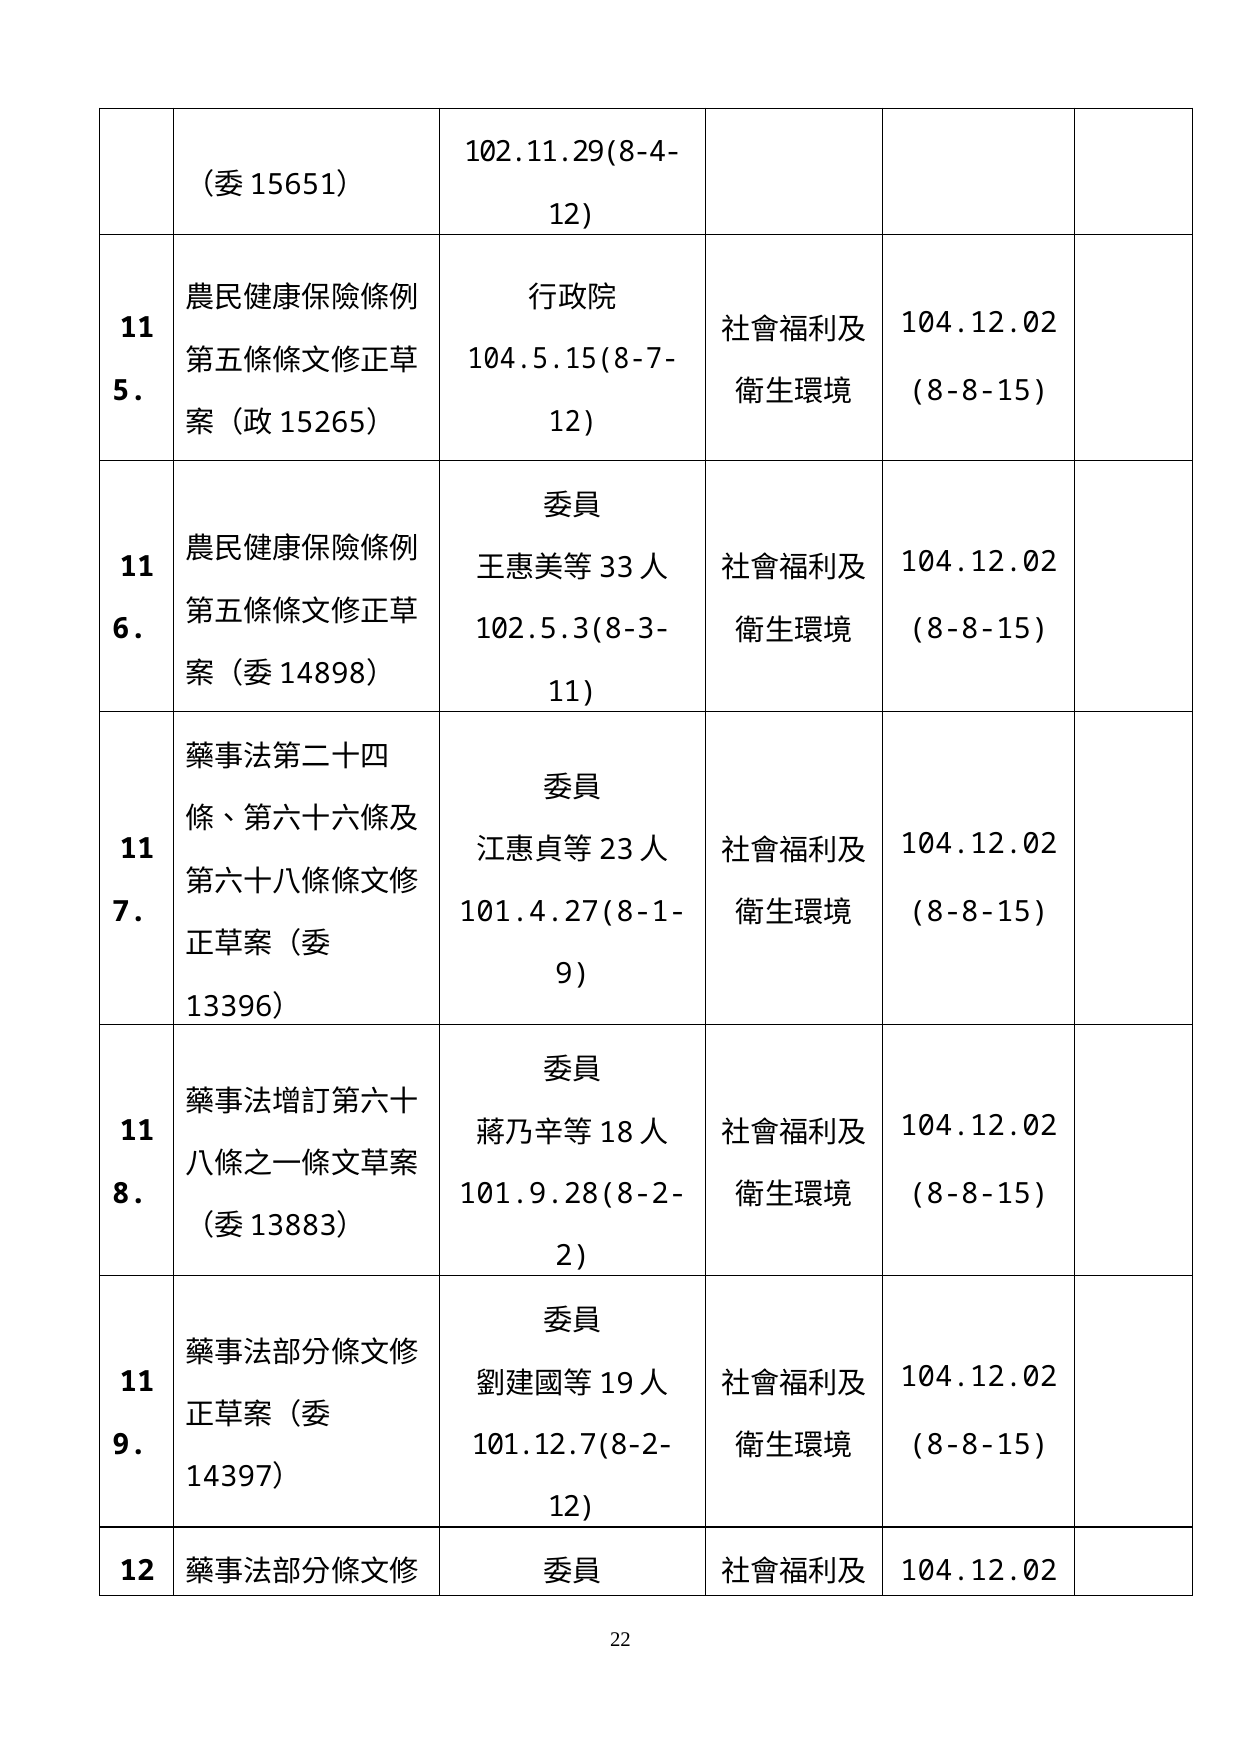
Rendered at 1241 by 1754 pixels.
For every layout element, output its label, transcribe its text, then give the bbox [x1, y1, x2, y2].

table_cell 委員 [440, 1528, 705, 1595]
table_cell [1075, 235, 1192, 460]
table_cell [1075, 461, 1192, 711]
table_cell 104.12.02 [883, 1528, 1074, 1595]
table_cell [100, 1025, 173, 1275]
table_cell 藥事法部分條文修正草案（委14397） [174, 1276, 439, 1526]
table_cell 社會福利及衛生環境 [706, 461, 882, 711]
table_cell [1075, 1528, 1192, 1595]
table_cell 農民健康保險條例第五條條文修正草案（政15265） [174, 235, 439, 460]
table_cell [1075, 1276, 1192, 1526]
table_cell 藥事法部分條文修 [174, 1528, 439, 1595]
table_cell 委員 王惠美等33人102.5.3(8-3-11) [440, 461, 705, 711]
table_cell 社會福利及 [706, 1528, 882, 1595]
table_cell [100, 109, 173, 234]
table_cell 104.12.02 (8-8-15) [883, 712, 1074, 1024]
table_cell 104.12.02 (8-8-15) [883, 461, 1074, 711]
table_cell 行政院104.5.15(8-7-12) [440, 235, 705, 460]
table_cell 102.11.29(8-4-12) [440, 109, 705, 234]
table_cell 社會福利及衛生環境 [706, 1025, 882, 1275]
table_cell [100, 235, 173, 460]
table_cell [1075, 109, 1192, 234]
table_cell [100, 461, 173, 711]
table_cell [706, 109, 882, 234]
table_cell 委員 蔣乃辛等18人101.9.28(8-2-2) [440, 1025, 705, 1275]
table_cell 委員 劉建國等19人101.12.7(8-2-12) [440, 1276, 705, 1526]
table_cell 104.12.02 (8-8-15) [883, 1025, 1074, 1275]
table_cell 104.12.02 (8-8-15) [883, 1276, 1074, 1526]
table_cell 農民健康保險條例第五條條文修正草案（委14898） [174, 461, 439, 711]
table_cell [100, 1528, 173, 1595]
table_cell [883, 109, 1074, 234]
table_cell [1075, 1025, 1192, 1275]
table_cell 104.12.02 (8-8-15) [883, 235, 1074, 460]
table_cell [100, 1276, 173, 1526]
table_cell 藥事法第二十四條、第六十六條及第六十八條條文修正草案（委13396） [174, 712, 439, 1024]
table_cell 社會福利及衛生環境 [706, 712, 882, 1024]
table_cell （委15651） [174, 109, 439, 234]
table_cell [100, 712, 173, 1024]
table_cell 社會福利及衛生環境 [706, 235, 882, 460]
table_cell [1075, 712, 1192, 1024]
table_cell 委員 江惠貞等23人101.4.27(8-1-9) [440, 712, 705, 1024]
table_cell 社會福利及衛生環境 [706, 1276, 882, 1526]
table_cell 藥事法增訂第六十八條之一條文草案（委13883） [174, 1025, 439, 1275]
